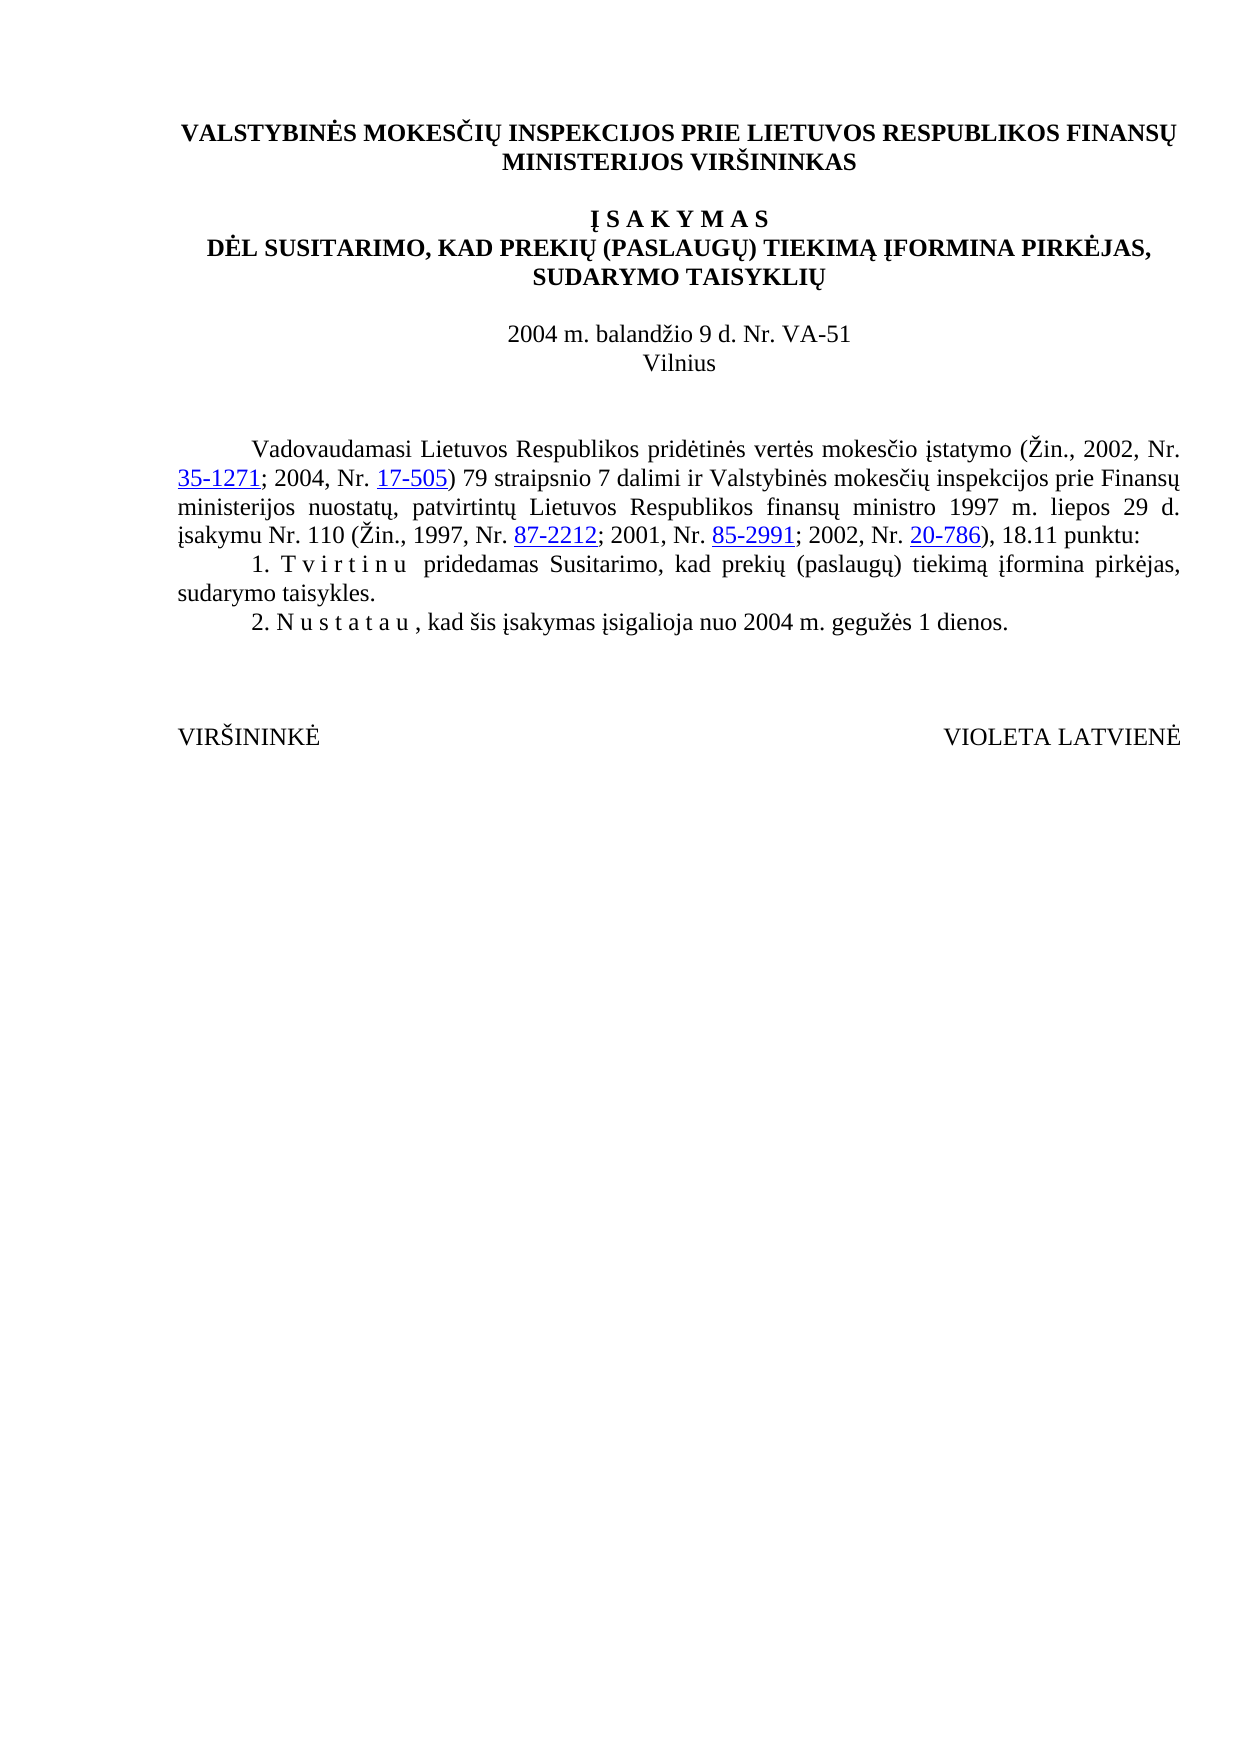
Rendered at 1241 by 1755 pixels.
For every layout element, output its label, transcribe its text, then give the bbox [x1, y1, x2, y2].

text Vilnius [177, 348, 1181, 377]
text 1. Tvirtinu pridedamas Susitarimo, kad prekių (paslaugų) tiekimą įformina pirkėjas, sudarymo taisykles. [177, 549, 1181, 607]
text 2004 m. balandžio 9 d. Nr. VA-51 [177, 319, 1181, 348]
text Į S A K Y M A S [177, 204, 1181, 233]
text Vadovaudamasi Lietuvos Respublikos pridėtinės vertės mokesčio įstatymo (Žin., 2002, Nr. 35-1271; 2004, Nr. 17-505) 79 straipsnio 7 dalimi ir Valstybinės mokesčių inspekcijos prie Finansų ministerijos nuostatų, patvirtintų Lietuvos Respublikos finansų ministro 1997 m. liepos 29 d. įsakymu Nr. 110 (Žin., 1997, Nr. 87-2212; 2001, Nr. 85-2991; 2002, Nr. 20-786), 18.11 punktu: [177, 434, 1181, 549]
text VIRŠININKĖ VIOLETA LATVIENĖ [177, 722, 1181, 751]
text VALSTYBINĖS MOKESČIŲ INSPEKCIJOS PRIE LIETUVOS RESPUBLIKOS FINANSŲ MINISTERIJOS VIRŠININKAS [177, 118, 1181, 176]
text 2. Nustatau, kad šis įsakymas įsigalioja nuo 2004 m. gegužės 1 dienos. [177, 607, 1181, 636]
text DĖL SUSITARIMO, KAD PREKIŲ (PASLAUGŲ) TIEKIMĄ ĮFORMINA PIRKĖJAS, SUDARYMO TAISYKLIŲ [177, 233, 1181, 291]
